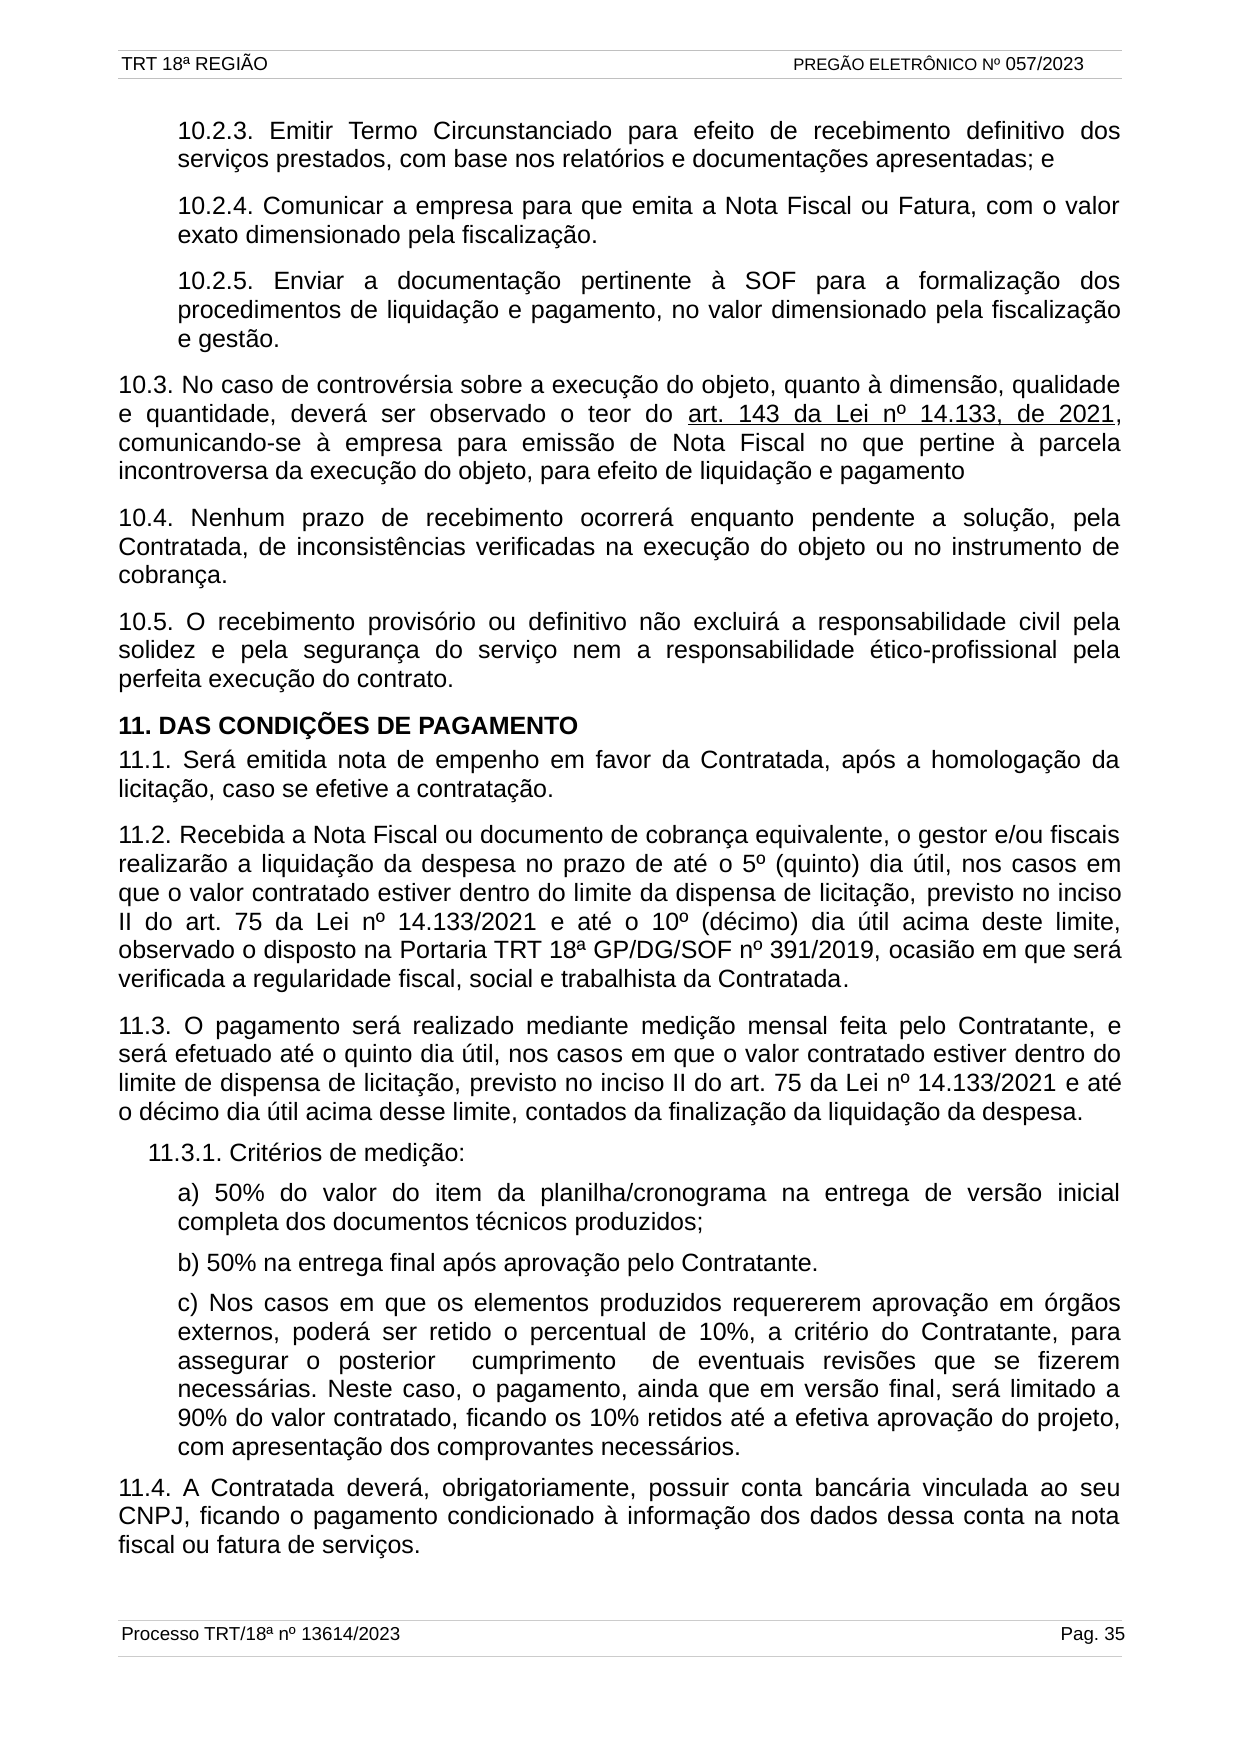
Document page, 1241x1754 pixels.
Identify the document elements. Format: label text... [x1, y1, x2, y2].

text 10.3. No caso de controvérsia sobre a execução do objeto, quanto à dimensão, qualidade e quantidade, deverá ser observado o teor do art. 143 da Lei nº 14.133, de 2021, comunicando-se à empresa para emissão de Nota Fiscal no que pertine à parcela incontroversa da execução do objeto, para efeito de liquidação e pagamento [118, 370, 1122, 485]
text 10.2.3. Emitir Termo Circunstanciado para efeito de recebimento definitivo dos serviços prestados, com base nos relatórios e documentações apresentadas; e [177, 116, 1122, 173]
text 11.2. Recebida a Nota Fiscal ou documento de cobrança equivalente, o gestor e/ou fiscais realizarão a liquidação da despesa no prazo de até o 5º (quinto) dia útil, nos casos em que o valor contratado estiver dentro do limite da dispensa de licitação, previsto no inciso II do art. 75 da Lei nº 14.133/2021 e até o 10º (décimo) dia útil acima deste limite, observado o disposto na Portaria TRT 18ª GP/DG/SOF nº 391/2019, ocasião em que será verificada a regularidade fiscal, social e trabalhista da Contratada. [118, 821, 1122, 993]
text b) 50% na entrega final após aprovação pelo Contratante. [177, 1248, 1122, 1276]
text 11. DAS CONDIÇÕES DE PAGAMENTO [118, 711, 1122, 739]
text 10.4. Nenhum prazo de recebimento ocorrerá enquanto pendente a solução, pela Contratada, de inconsistências verificadas na execução do objeto ou no instrumento de cobrança. [118, 503, 1122, 589]
text 10.2.4. Comunicar a empresa para que emita a Nota Fiscal ou Fatura, com o valor exato dimensionado pela fiscalização. [177, 191, 1122, 248]
text 10.5. O recebimento provisório ou definitivo não excluirá a responsabilidade civil pela solidez e pela segurança do serviço nem a responsabilidade ético-profissional pela perfeita execução do contrato. [118, 607, 1122, 693]
text 11.1. Será emitida nota de empenho em favor da Contratada, após a homologação da licitação, caso se efetive a contratação. [118, 745, 1122, 803]
text c) Nos casos em que os elementos produzidos requererem aprovação em órgãos externos, poderá ser retido o percentual de 10%, a critério do Contratante, para assegurar o posterior cumprimento de eventuais revisões que se fizerem necessárias. Neste caso, o pagamento, ainda que em versão final, será limitado a 90% do valor contratado, ficando os 10% retidos até a efetiva aprovação do projeto, com apresentação dos comprovantes necessários. [177, 1288, 1122, 1461]
text 11.4. A Contratada deverá, obrigatoriamente, possuir conta bancária vinculada ao seu CNPJ, ficando o pagamento condicionado à informação dos dados dessa conta na nota fiscal ou fatura de serviços. [118, 1473, 1122, 1559]
text a) 50% do valor do item da planilha/cronograma na entrega de versão inicial completa dos documentos técnicos produzidos; [177, 1178, 1122, 1236]
text 10.2.5. Enviar a documentação pertinente à SOF para a formalização dos procedimentos de liquidação e pagamento, no valor dimensionado pela fiscalização e gestão. [177, 266, 1122, 352]
text 11.3.1. Critérios de medição: [148, 1138, 1122, 1166]
text 11.3. O pagamento será realizado mediante medição mensal feita pelo Contratante, e será efetuado até o quinto dia útil, nos casos em que o valor contratado estiver dentro do limite de dispensa de licitação, previsto no inciso II do art. 75 da Lei nº 14.133/2021 e até o décimo dia útil acima desse limite, contados da finalização da liquidação da despesa. [118, 1011, 1122, 1126]
